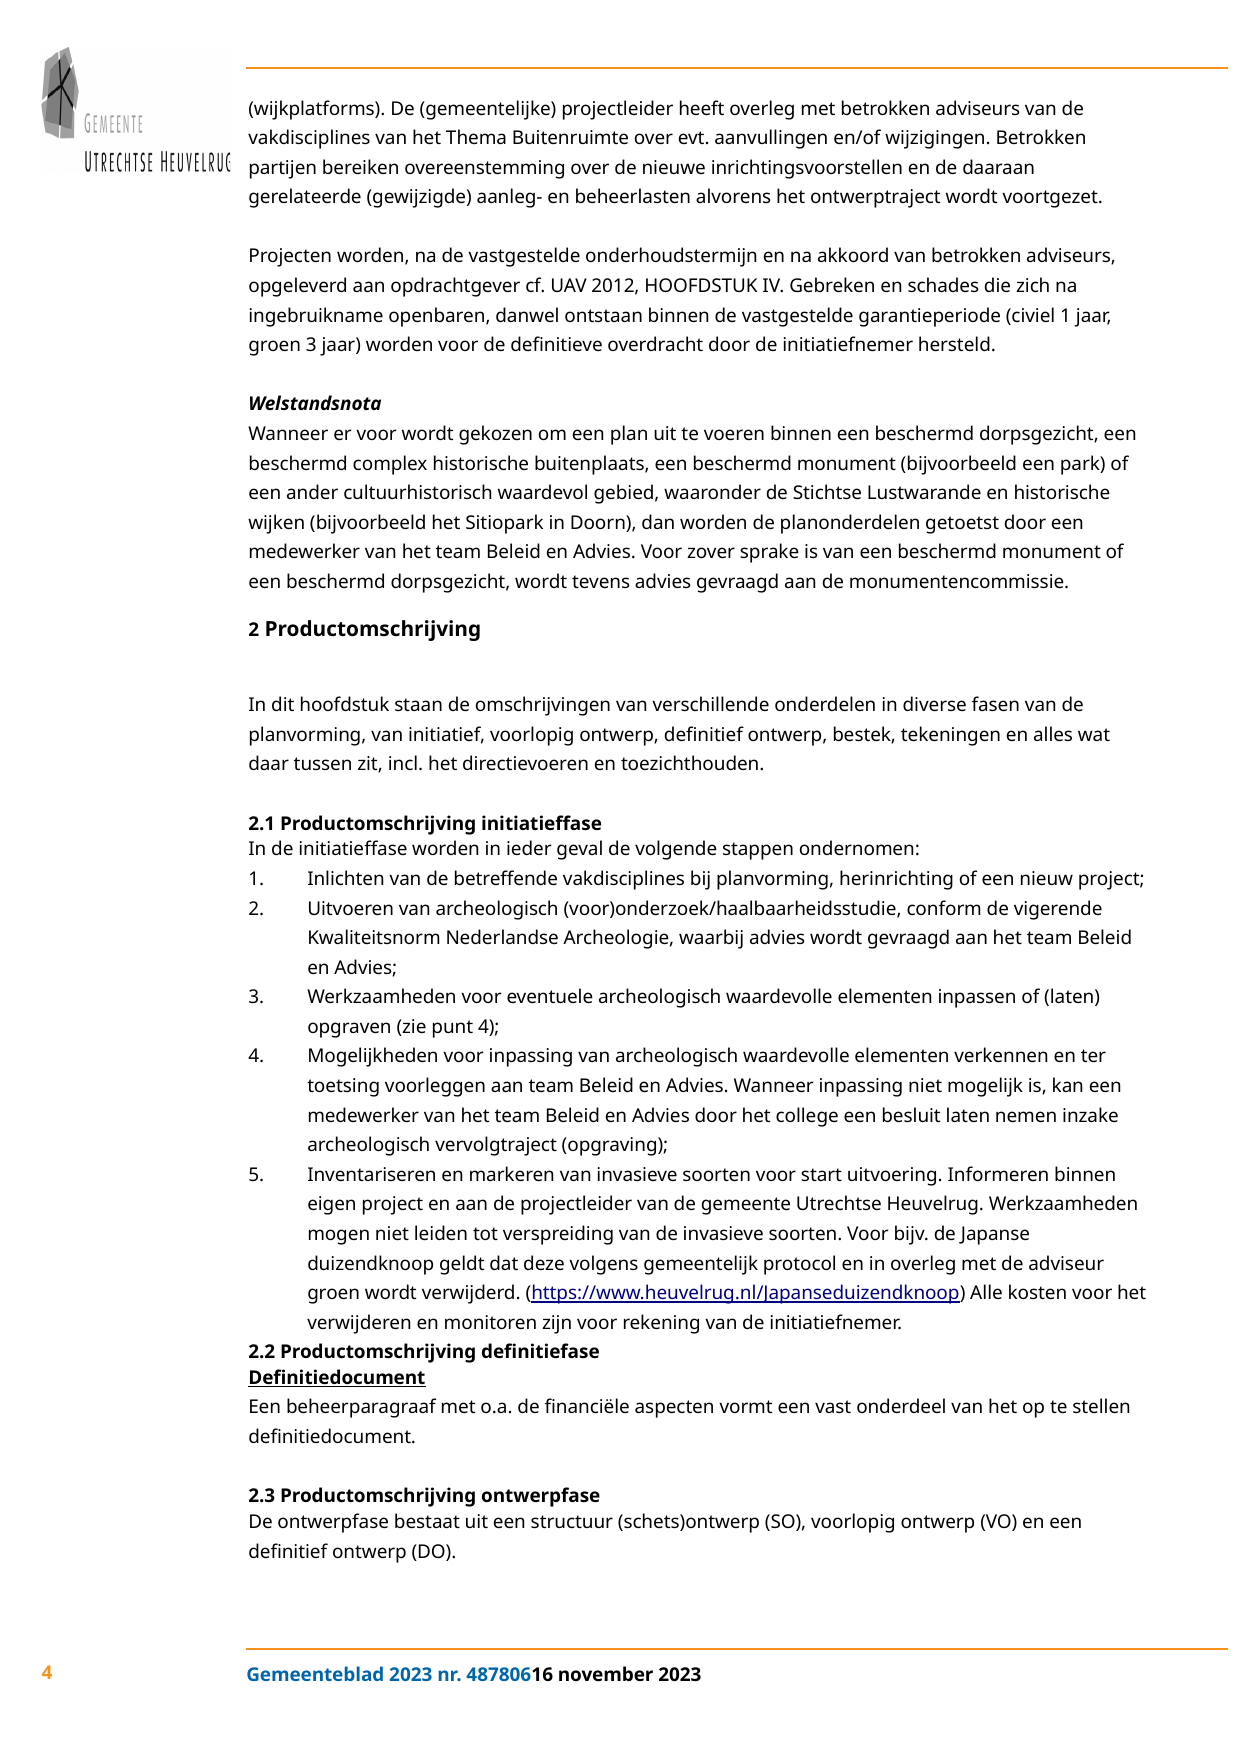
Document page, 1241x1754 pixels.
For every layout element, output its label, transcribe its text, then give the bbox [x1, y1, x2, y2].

text Definitiedocument [248, 1364, 1152, 1390]
list Inlichten van de betreffende vakdisciplines bij planvorming, herinrichting of een nieuw project; [248, 865, 1152, 891]
text De ontwerpfase bestaat uit een structuur (schets)ontwerp (SO), voorlopig ontwerp (VO) en een definitief ontwerp (DO). [248, 1508, 1152, 1563]
text 2 Productomschrijving [248, 614, 1152, 642]
text Een beheerparagraaf met o.a. de financiële aspecten vormt een vast onderdeel van het op te stellen definitiedocument. [248, 1394, 1152, 1449]
text 2.3 Productomschrijving ontwerpfase [248, 1482, 1152, 1508]
text (wijkplatforms). De (gemeentelijke) projectleider heeft overleg met betrokken adviseurs van de vakdisciplines van het Thema Buitenruimte over evt. aanvullingen en/of wijzigingen. Betrokken partijen bereiken overeenstemming over de nieuwe inrichtingsvoorstellen en de daaraan gerelateerde (gewijzigde) aanleg- en beheerlasten alvorens het ontwerptraject wordt voortgezet. [248, 95, 1152, 209]
picture [41, 47, 231, 172]
text 2.1 Productomschrijving initiatieffase [248, 810, 1152, 836]
list Werkzaamheden voor eventuele archeologisch waardevolle elementen inpassen of (laten) opgraven (zie punt 4); [248, 983, 1152, 1039]
text In dit hoofdstuk staan de omschrijvingen van verschillende onderdelen in diverse fasen van de planvorming, van initiatief, voorlopig ontwerp, definitief ontwerp, bestek, tekeningen en alles wat daar tussen zit, incl. het directievoeren en toezichthouden. [248, 691, 1152, 776]
list Uitvoeren van archeologisch (voor)onderzoek/haalbaarheidsstudie, conform de vigerende Kwaliteitsnorm Nederlandse Archeologie, waarbij advies wordt gevraagd aan het team Beleid en Advies; [248, 895, 1152, 979]
list Mogelijkheden voor inpassing van archeologisch waardevolle elementen verkennen en ter toetsing voorleggen aan team Beleid en Advies. Wanneer inpassing niet mogelijk is, kan een medewerker van het team Beleid en Advies door het college een besluit laten nemen inzake archeologisch vervolgtraject (opgraving); [248, 1043, 1152, 1157]
list Inventariseren en markeren van invasieve soorten voor start uitvoering. Informeren binnen eigen project en aan de projectleider van de gemeente Utrechtse Heuvelrug. Werkzaamheden mogen niet leiden tot verspreiding van de invasieve soorten. Voor bijv. de Japanse duizendknoop geldt dat deze volgens gemeentelijk protocol en in overleg met de adviseur groen wordt verwijderd. (https://www.heuvelrug.nl/Japanseduizendknoop) Alle kosten voor het verwijderen en monitoren zijn voor rekening van de initiatiefnemer. [248, 1161, 1152, 1334]
text Projecten worden, na de vastgestelde onderhoudstermijn en na akkoord van betrokken adviseurs, opgeleverd aan opdrachtgever cf. UAV 2012, HOOFDSTUK IV. Gebreken en schades die zich na ingebruikname openbaren, danwel ontstaan binnen de vastgestelde garantieperiode (civiel 1 jaar, groen 3 jaar) worden voor de definitieve overdracht door de initiatiefnemer hersteld. [248, 243, 1152, 357]
text In de initiatieffase worden in ieder geval de volgende stappen ondernomen: [248, 836, 1152, 861]
text 2.2 Productomschrijving definitiefase [248, 1338, 1152, 1364]
text Wanneer er voor wordt gekozen om een plan uit te voeren binnen een beschermd dorpsgezicht, een beschermd complex historische buitenplaats, een beschermd monument (bijvoorbeeld een park) of een ander cultuurhistorisch waardevol gebied, waaronder de Stichtse Lustwarande en historische wijken (bijvoorbeeld het Sitiopark in Doorn), dan worden de planonderdelen getoetst door een medewerker van het team Beleid en Advies. Voor zover sprake is van een beschermd monument of een beschermd dorpsgezicht, wordt tevens advies gevraagd aan de monumentencommissie. [248, 420, 1152, 594]
text Welstandsnota [248, 391, 1152, 416]
